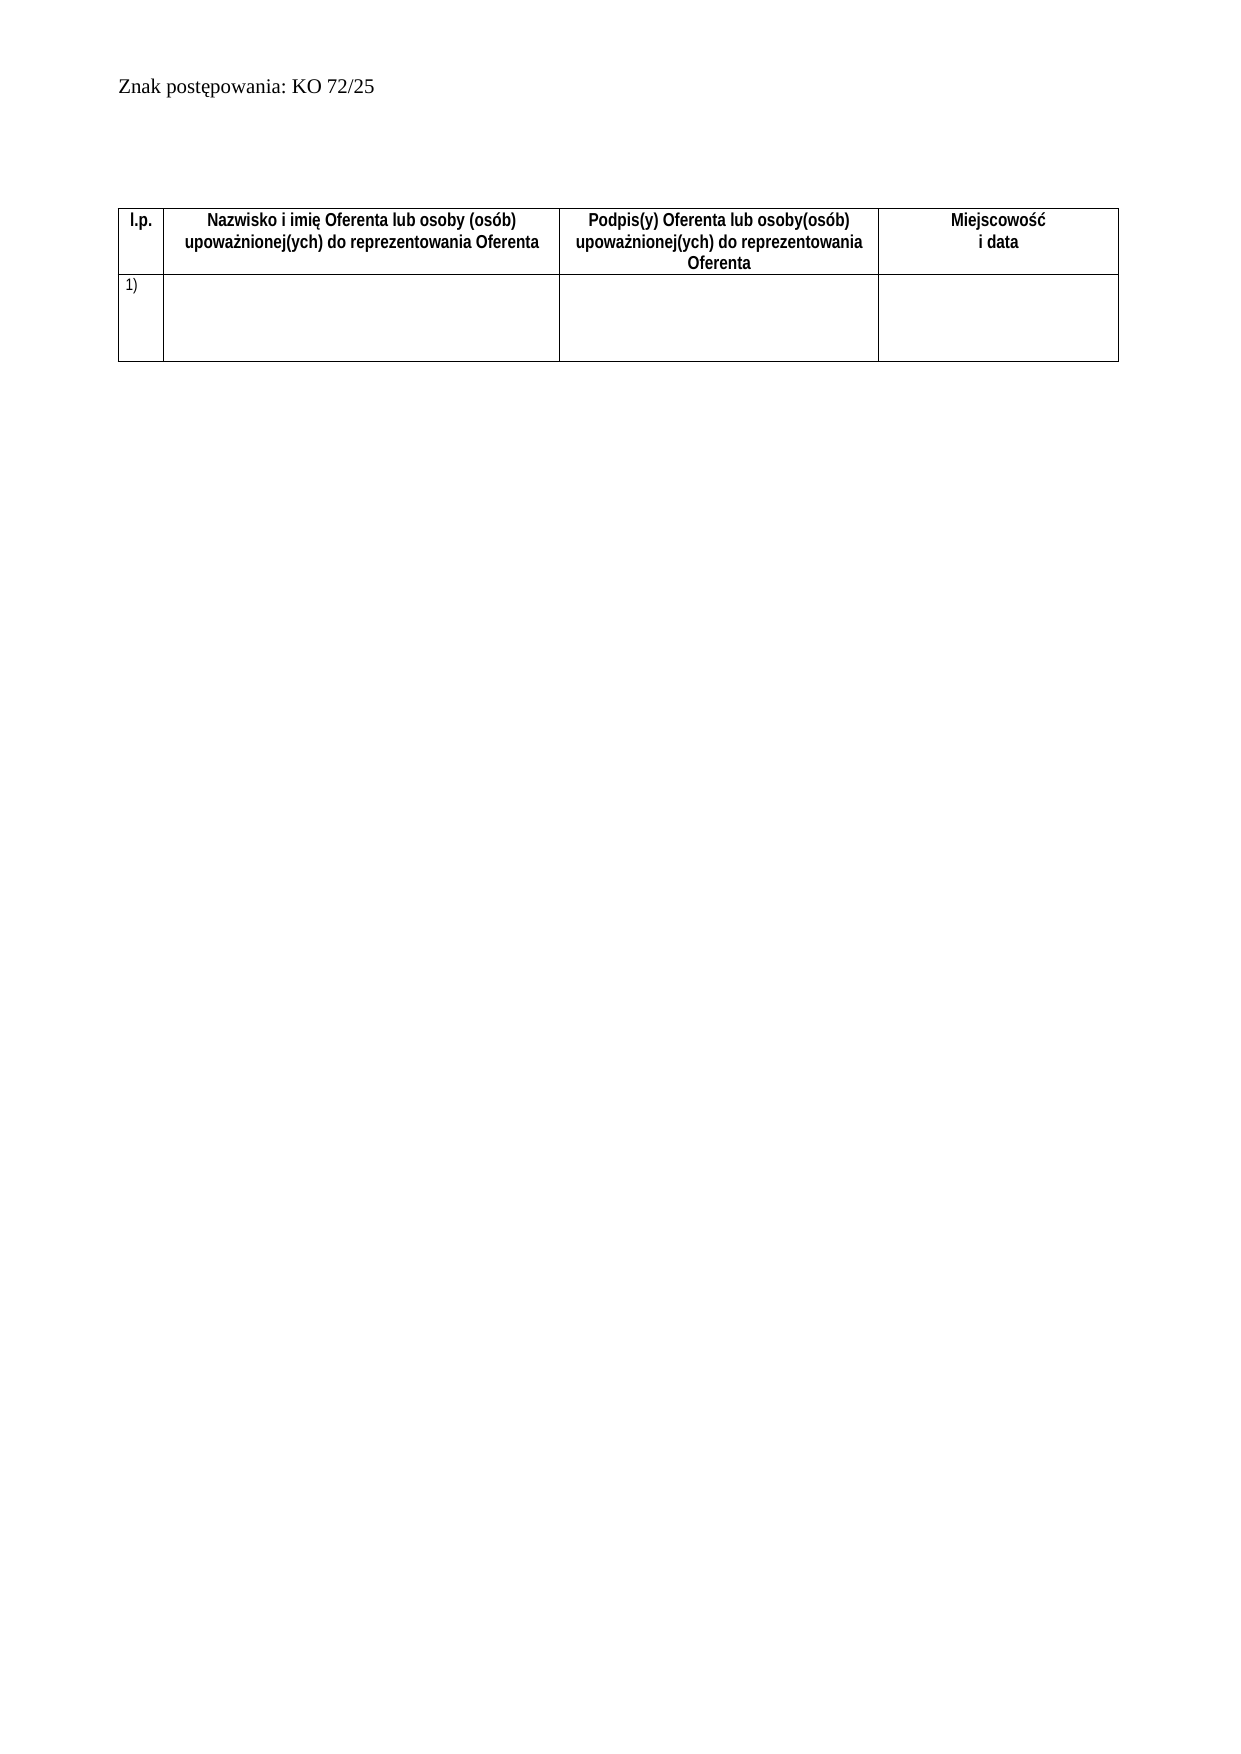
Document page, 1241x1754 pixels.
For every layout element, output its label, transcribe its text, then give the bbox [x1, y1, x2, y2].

table_header Miejscowość i data [879, 209, 1118, 274]
table_header Podpis(y) Oferenta lub osoby(osób) upoważnionej(ych) do reprezentowania Oferenta [560, 209, 878, 274]
table_cell 1) [119, 275, 163, 361]
table_cell [560, 275, 878, 361]
table_cell [879, 275, 1118, 361]
table_header l.p. [119, 209, 163, 274]
table_header Nazwisko i imię Oferenta lub osoby (osób) upoważnionej(ych) do reprezentowania Oferenta [164, 209, 559, 274]
table_cell [164, 275, 559, 361]
